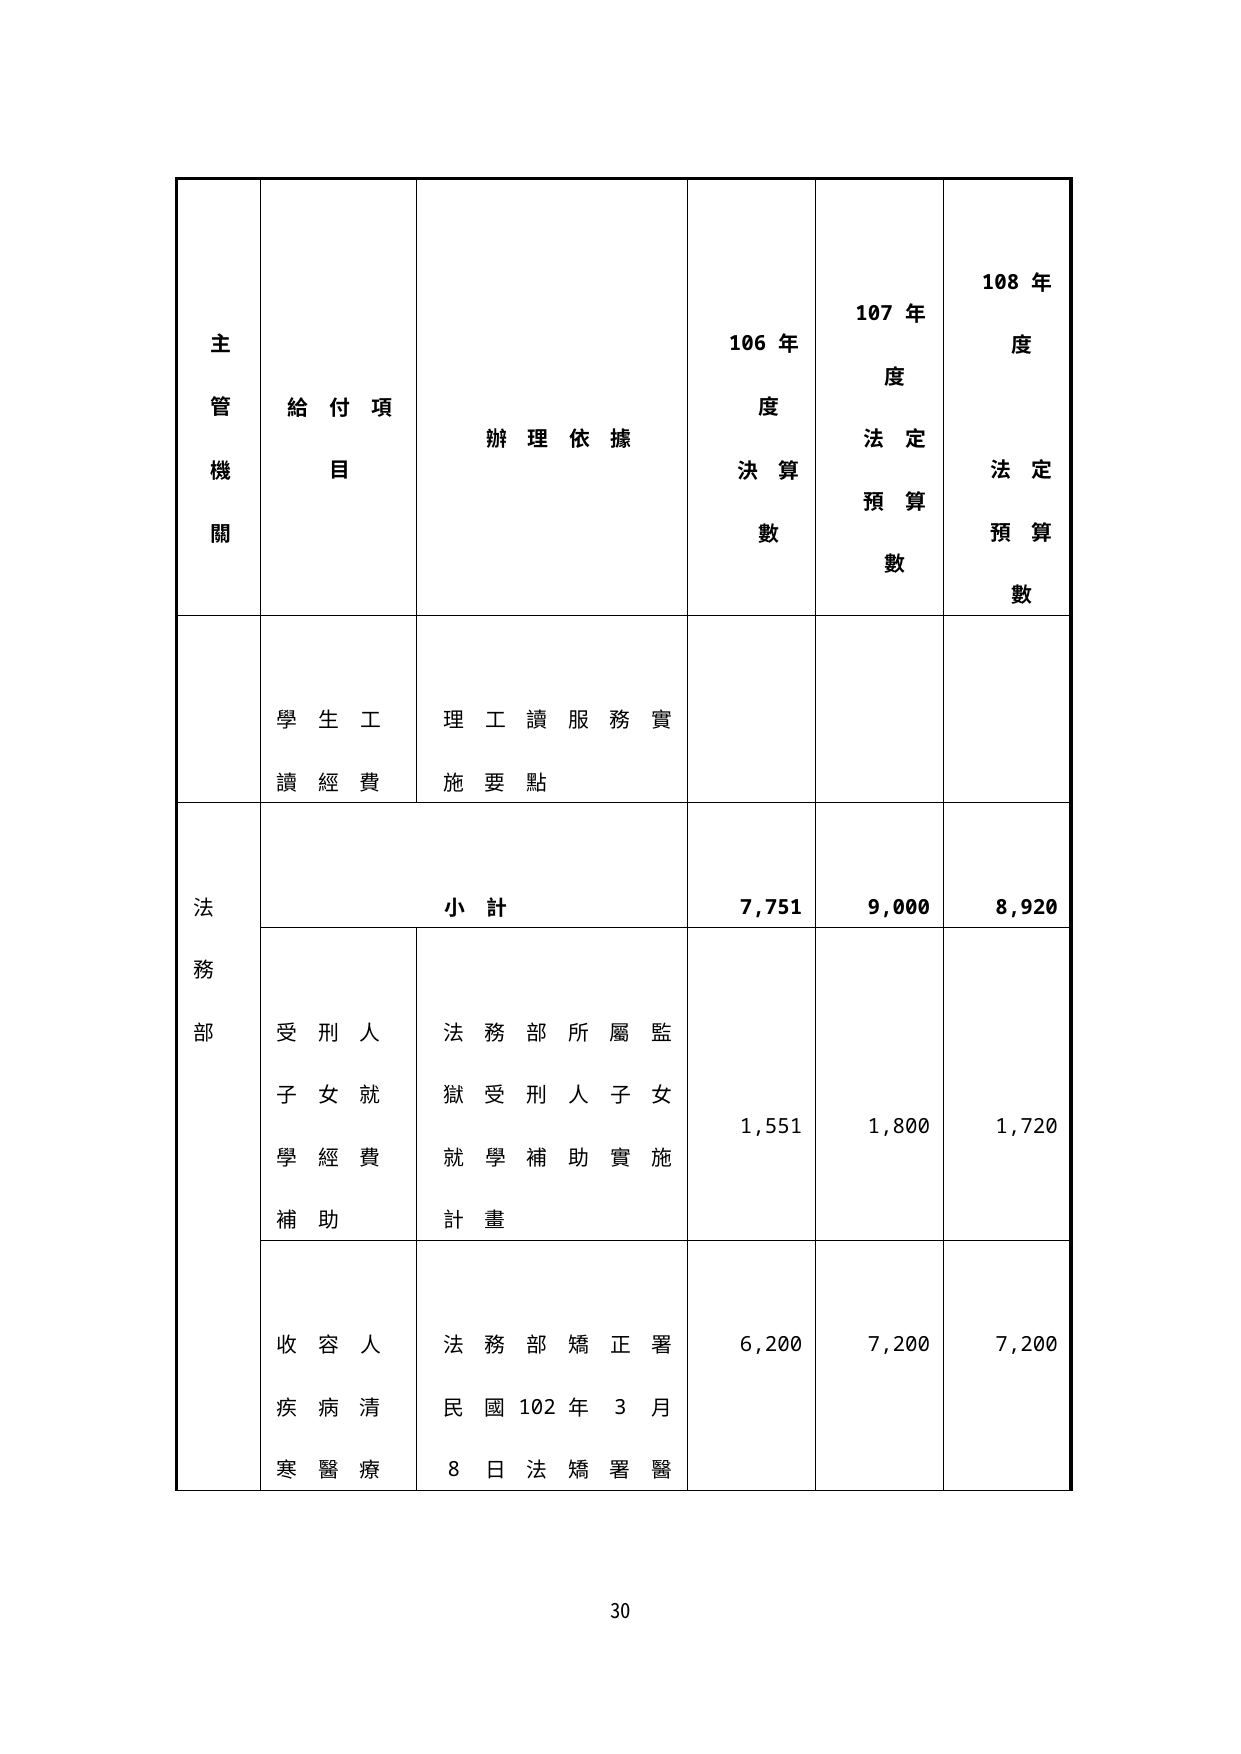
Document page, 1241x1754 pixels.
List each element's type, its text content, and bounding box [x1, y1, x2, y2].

table_header 107年度 法定預算數 [816, 180, 943, 614]
table_cell [816, 616, 943, 802]
table_cell 7,751 [688, 803, 815, 927]
table_header 辦理依據 [417, 180, 687, 614]
table_header 108年度 法定預算數 [944, 180, 1069, 614]
table_cell 法務部矯正署民國102年3月8日法矯署醫 [417, 1241, 687, 1490]
table_cell 小計 [261, 803, 687, 927]
table_cell 6,200 [688, 1241, 815, 1490]
table_cell 9,000 [816, 803, 943, 927]
table_cell 1,551 [688, 928, 815, 1240]
table_cell 法務部 [178, 803, 260, 1490]
table_header 106年度 決算數 [688, 180, 815, 614]
table_cell 學生工讀經費 [261, 616, 416, 802]
table_cell 法務部所屬監獄受刑人子女就學補助實施計畫 [417, 928, 687, 1240]
table_cell 受刑人子女就學經費補助 [261, 928, 416, 1240]
table_cell 7,200 [944, 1241, 1069, 1490]
table_cell 收容人疾病清寒醫療 [261, 1241, 416, 1490]
table_cell 7,200 [816, 1241, 943, 1490]
table_cell 理工讀服務實施要點 [417, 616, 687, 802]
table_cell [944, 616, 1069, 802]
table_cell 8,920 [944, 803, 1069, 927]
table_cell 1,720 [944, 928, 1069, 1240]
table_cell [688, 616, 815, 802]
table_header 給付項目 [261, 180, 416, 614]
table_cell [178, 616, 260, 802]
table_cell 1,800 [816, 928, 943, 1240]
table_header 主管 機關 [178, 180, 260, 614]
